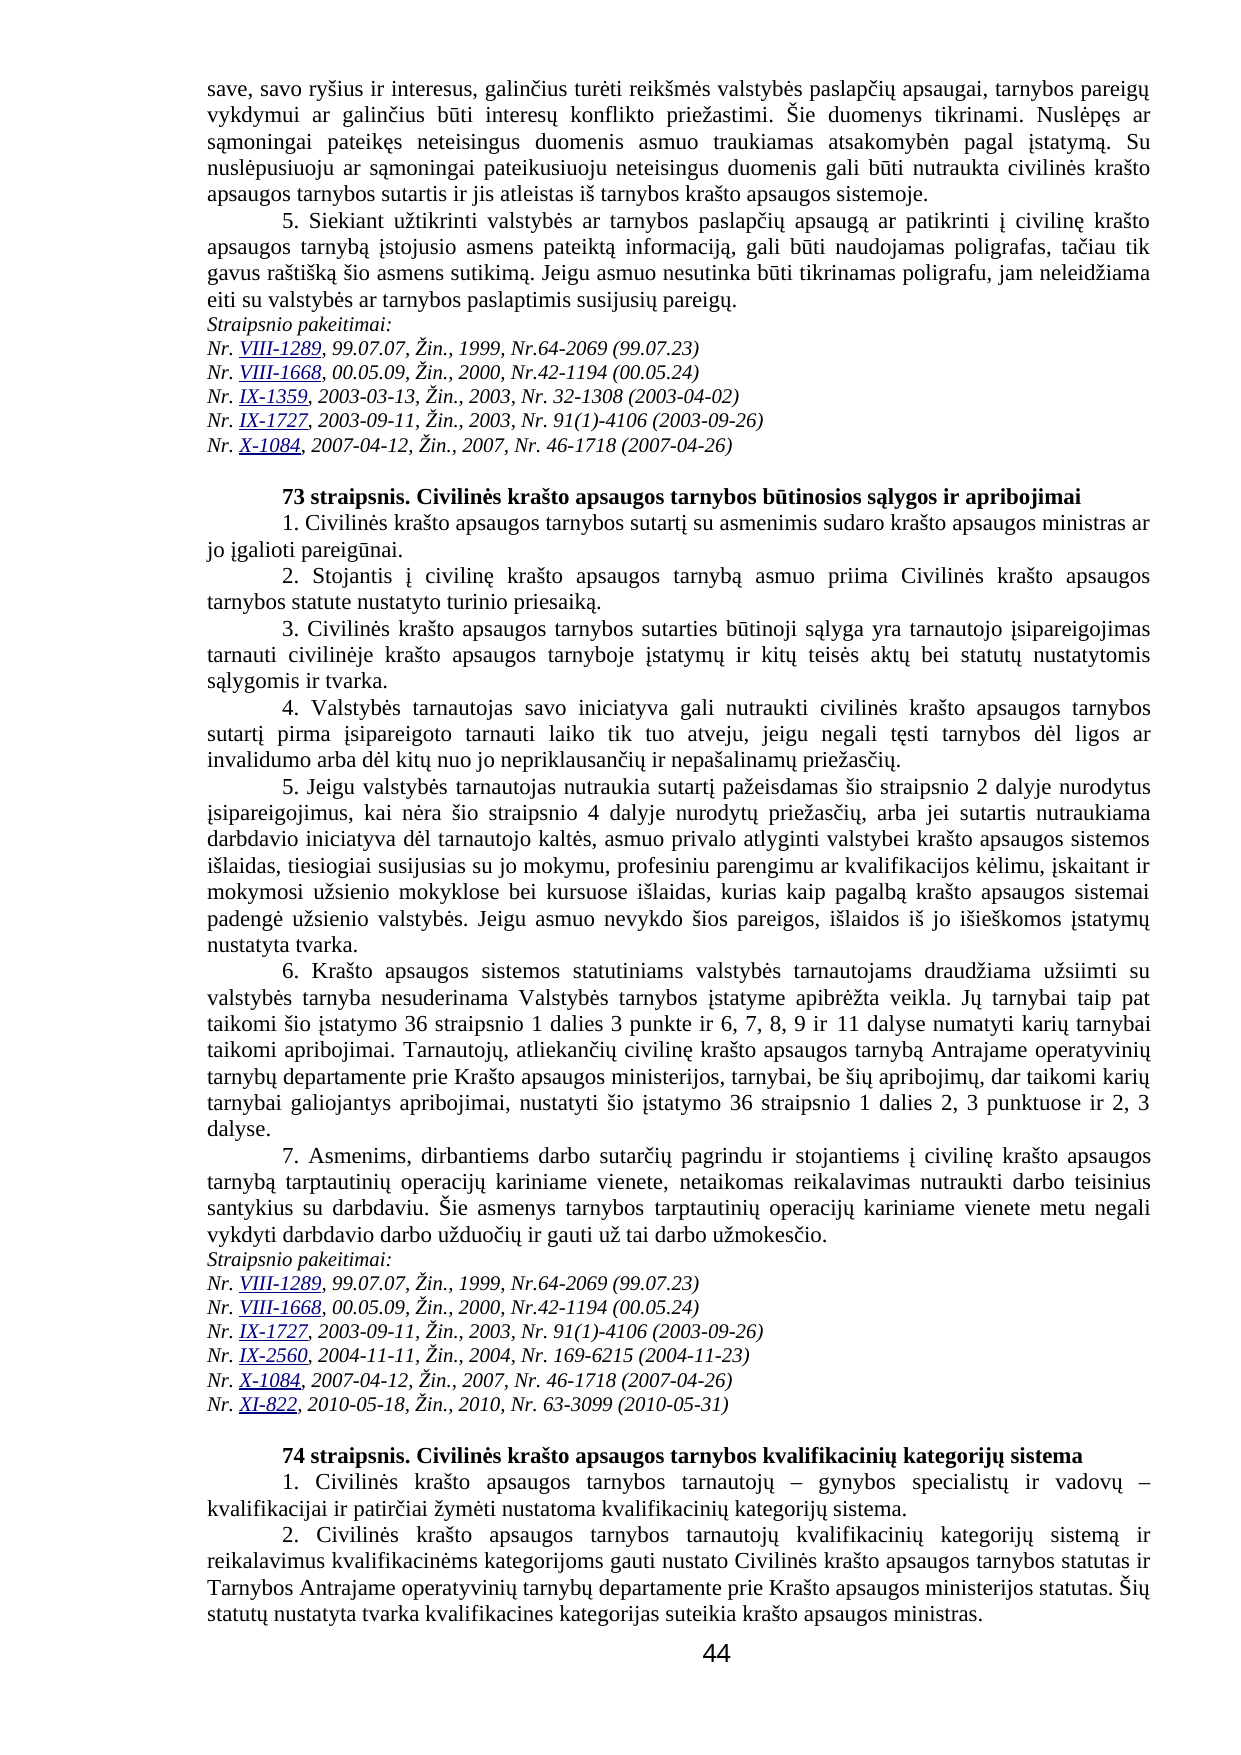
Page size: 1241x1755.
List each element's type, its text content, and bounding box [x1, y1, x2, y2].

text 1. Civilinės krašto apsaugos tarnybos tarnautojų – gynybos specialistų ir vadovų – kvalifikacijai ir patirčiai žymėti nustatoma kvalifikacinių kategorijų sistema. [207, 1468, 1152, 1521]
text Nr. X-1084, 2007-04-12, Žin., 2007, Nr. 46-1718 (2007-04-26) [207, 1367, 1152, 1392]
text Straipsnio pakeitimai: [207, 312, 1152, 336]
text 74 straipsnis. Civilinės krašto apsaugos tarnybos kvalifikacinių kategorijų sistema [282, 1442, 1152, 1468]
text 2. Civilinės krašto apsaugos tarnybos tarnautojų kvalifikacinių kategorijų sistemą ir reikalavimus kvalifikacinėms kategorijoms gauti nustato Civilinės krašto apsaugos tarnybos statutas ir Tarnybos Antrajame operatyvinių tarnybų departamente prie Krašto apsaugos ministerijos statutas. Šių statutų nustatyta tvarka kvalifikacines kategorijas suteikia krašto apsaugos ministras. [207, 1521, 1152, 1626]
text 5. Siekiant užtikrinti valstybės ar tarnybos paslapčių apsaugą ar patikrinti į civilinę krašto apsaugos tarnybą įstojusio asmens pateiktą informaciją, gali būti naudojamas poligrafas, tačiau tik gavus raštišką šio asmens sutikimą. Jeigu asmuo nesutinka būti tikrinamas poligrafu, jam neleidžiama eiti su valstybės ar tarnybos paslaptimis susijusių pareigų. [207, 207, 1152, 312]
text 1. Civilinės krašto apsaugos tarnybos sutartį su asmenimis sudaro krašto apsaugos ministras ar jo įgalioti pareigūnai. [207, 509, 1152, 562]
text Nr. VIII-1668, 00.05.09, Žin., 2000, Nr.42-1194 (00.05.24) [207, 360, 1152, 384]
text save, savo ryšius ir interesus, galinčius turėti reikšmės valstybės paslapčių apsaugai, tarnybos pareigų vykdymui ar galinčius būti interesų konflikto priežastimi. Šie duomenys tikrinami. Nuslėpęs ar sąmoningai pateikęs neteisingus duomenis asmuo traukiamas atsakomybėn pagal įstatymą. Su nuslėpusiuoju ar sąmoningai pateikusiuoju neteisingus duomenis gali būti nutraukta civilinės krašto apsaugos tarnybos sutartis ir jis atleistas iš tarnybos krašto apsaugos sistemoje. [207, 75, 1152, 207]
text 5. Jeigu valstybės tarnautojas nutraukia sutartį pažeisdamas šio straipsnio 2 dalyje nurodytus įsipareigojimus, kai nėra šio straipsnio 4 dalyje nurodytų priežasčių, arba jei sutartis nutraukiama darbdavio iniciatyva dėl tarnautojo kaltės, asmuo privalo atlyginti valstybei krašto apsaugos sistemos išlaidas, tiesiogiai susijusias su jo mokymu, profesiniu parengimu ar kvalifikacijos kėlimu, įskaitant ir mokymosi užsienio mokyklose bei kursuose išlaidas, kurias kaip pagalbą krašto apsaugos sistemai padengė užsienio valstybės. Jeigu asmuo nevykdo šios pareigos, išlaidos iš jo išieškomos įstatymų nustatyta tvarka. [207, 773, 1152, 957]
text Nr. IX-1727, 2003-09-11, Žin., 2003, Nr. 91(1)-4106 (2003-09-26) [207, 408, 1152, 432]
text Nr. XI-822, 2010-05-18, Žin., 2010, Nr. 63-3099 (2010-05-31) [207, 1392, 1152, 1416]
text 4. Valstybės tarnautojas savo iniciatyva gali nutraukti civilinės krašto apsaugos tarnybos sutartį pirma įsipareigoto tarnauti laiko tik tuo atveju, jeigu negali tęsti tarnybos dėl ligos ar invalidumo arba dėl kitų nuo jo nepriklausančių ir nepašalinamų priežasčių. [207, 694, 1152, 773]
text 3. Civilinės krašto apsaugos tarnybos sutarties būtinoji sąlyga yra tarnautojo įsipareigojimas tarnauti civilinėje krašto apsaugos tarnyboje įstatymų ir kitų teisės aktų bei statutų nustatytomis sąlygomis ir tvarka. [207, 615, 1152, 694]
text Nr. VIII-1289, 99.07.07, Žin., 1999, Nr.64-2069 (99.07.23) [207, 336, 1152, 360]
text 73 straipsnis. Civilinės krašto apsaugos tarnybos būtinosios sąlygos ir apribojimai [282, 483, 1152, 509]
text Nr. X-1084, 2007-04-12, Žin., 2007, Nr. 46-1718 (2007-04-26) [207, 432, 1152, 457]
text 6. Krašto apsaugos sistemos statutiniams valstybės tarnautojams draudžiama užsiimti su valstybės tarnyba nesuderinama Valstybės tarnybos įstatyme apibrėžta veikla. Jų tarnybai taip pat taikomi šio įstatymo 36 straipsnio 1 dalies 3 punkte ir 6, 7, 8, 9 ir 11 dalyse numatyti karių tarnybai taikomi apribojimai. Tarnautojų, atliekančių civilinę krašto apsaugos tarnybą Antrajame operatyvinių tarnybų departamente prie Krašto apsaugos ministerijos, tarnybai, be šių apribojimų, dar taikomi karių tarnybai galiojantys apribojimai, nustatyti šio įstatymo 36 straipsnio 1 dalies 2, 3 punktuose ir 2, 3 dalyse. [207, 957, 1152, 1142]
text Straipsnio pakeitimai: [207, 1247, 1152, 1271]
text Nr. IX-2560, 2004-11-11, Žin., 2004, Nr. 169-6215 (2004-11-23) [207, 1343, 1152, 1367]
text 7. Asmenims, dirbantiems darbo sutarčių pagrindu ir stojantiems į civilinę krašto apsaugos tarnybą tarptautinių operacijų kariniame vienete, netaikomas reikalavimas nutraukti darbo teisinius santykius su darbdaviu. Šie asmenys tarnybos tarptautinių operacijų kariniame vienete metu negali vykdyti darbdavio darbo užduočių ir gauti už tai darbo užmokesčio. [207, 1142, 1152, 1247]
text Nr. IX-1727, 2003-09-11, Žin., 2003, Nr. 91(1)-4106 (2003-09-26) [207, 1319, 1152, 1343]
text 2. Stojantis į civilinę krašto apsaugos tarnybą asmuo priima Civilinės krašto apsaugos tarnybos statute nustatyto turinio priesaiką. [207, 562, 1152, 615]
text Nr. VIII-1289, 99.07.07, Žin., 1999, Nr.64-2069 (99.07.23) [207, 1271, 1152, 1295]
text Nr. VIII-1668, 00.05.09, Žin., 2000, Nr.42-1194 (00.05.24) [207, 1295, 1152, 1319]
text Nr. IX-1359, 2003-03-13, Žin., 2003, Nr. 32-1308 (2003-04-02) [207, 384, 1152, 408]
